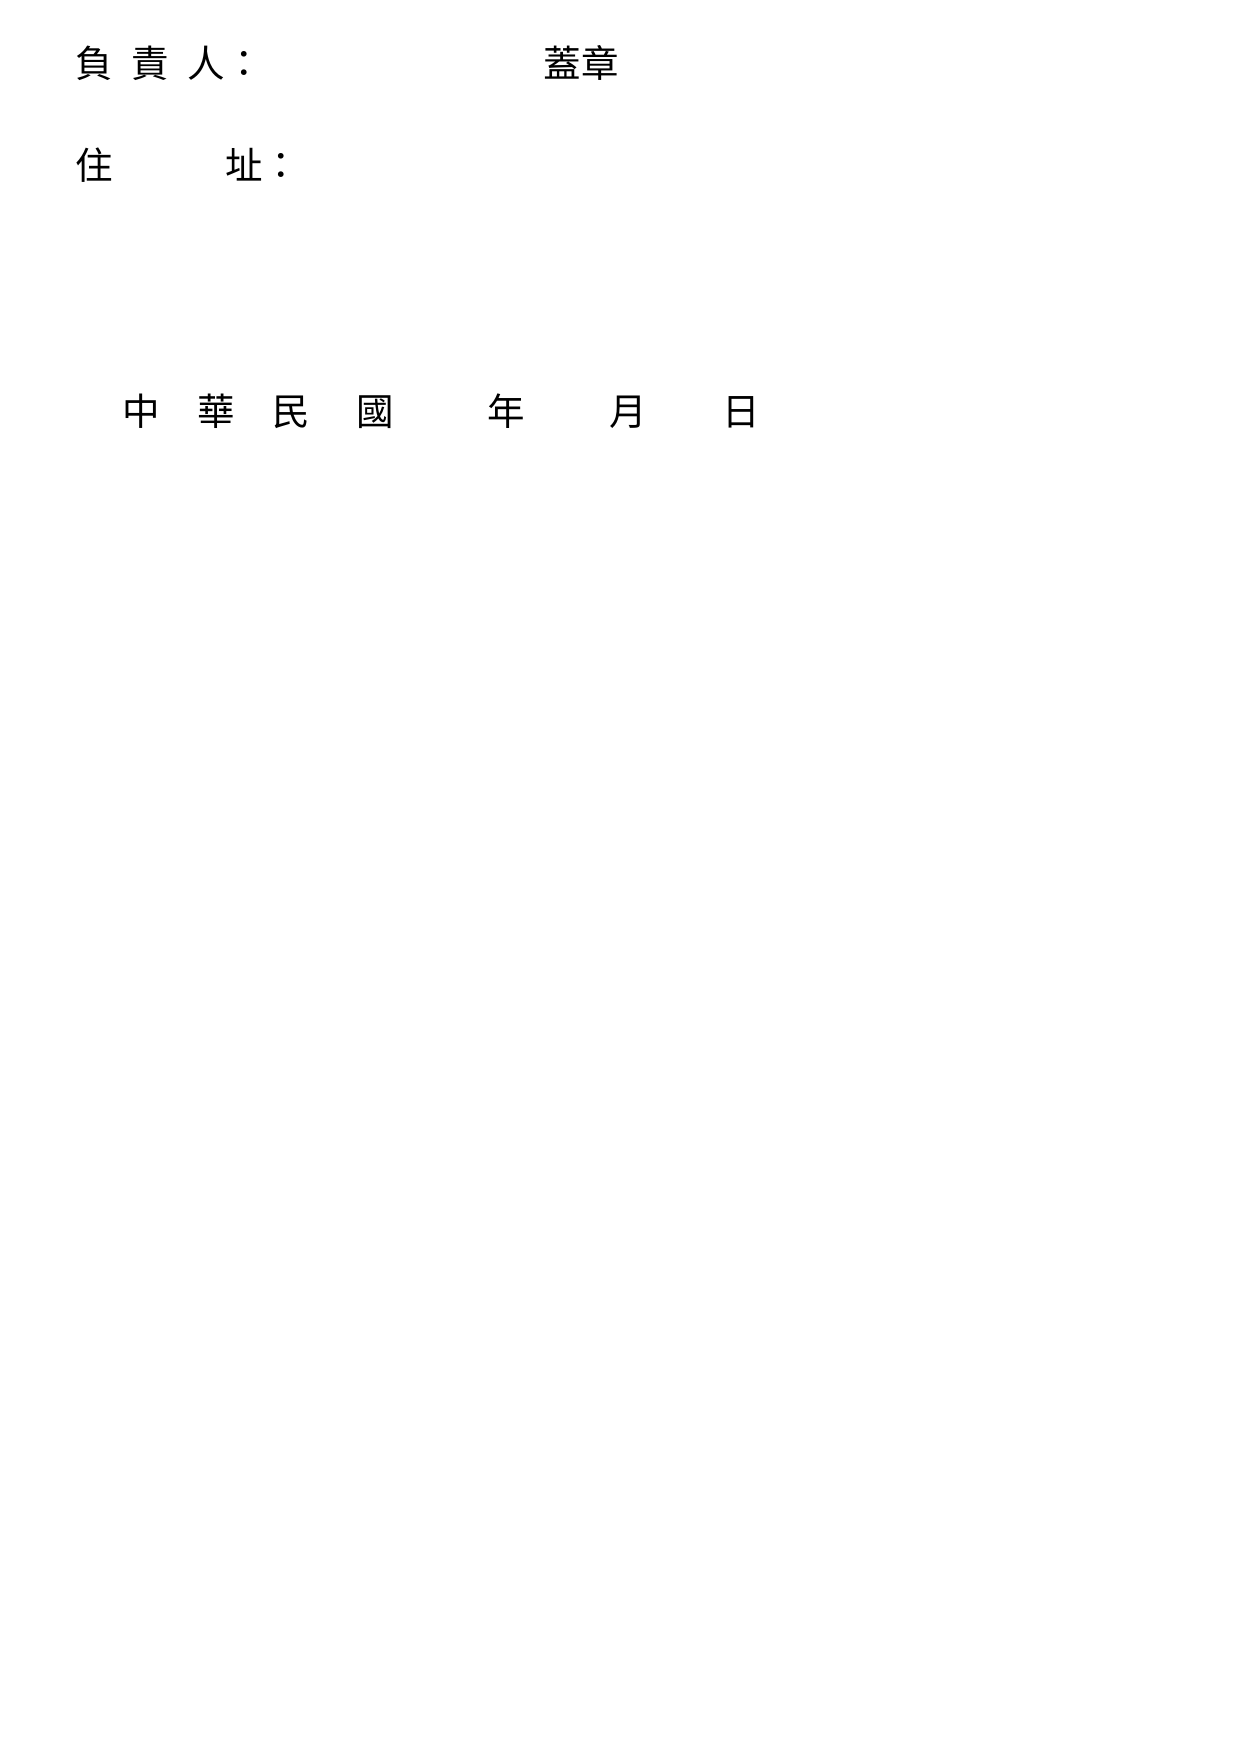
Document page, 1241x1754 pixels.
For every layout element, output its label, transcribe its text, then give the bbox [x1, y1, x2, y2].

text 中 華 民 國 年 月 日 [75, 382, 1125, 436]
text 住 址： [75, 126, 1125, 201]
text 負 責 人： 蓋章 [75, 24, 1125, 99]
